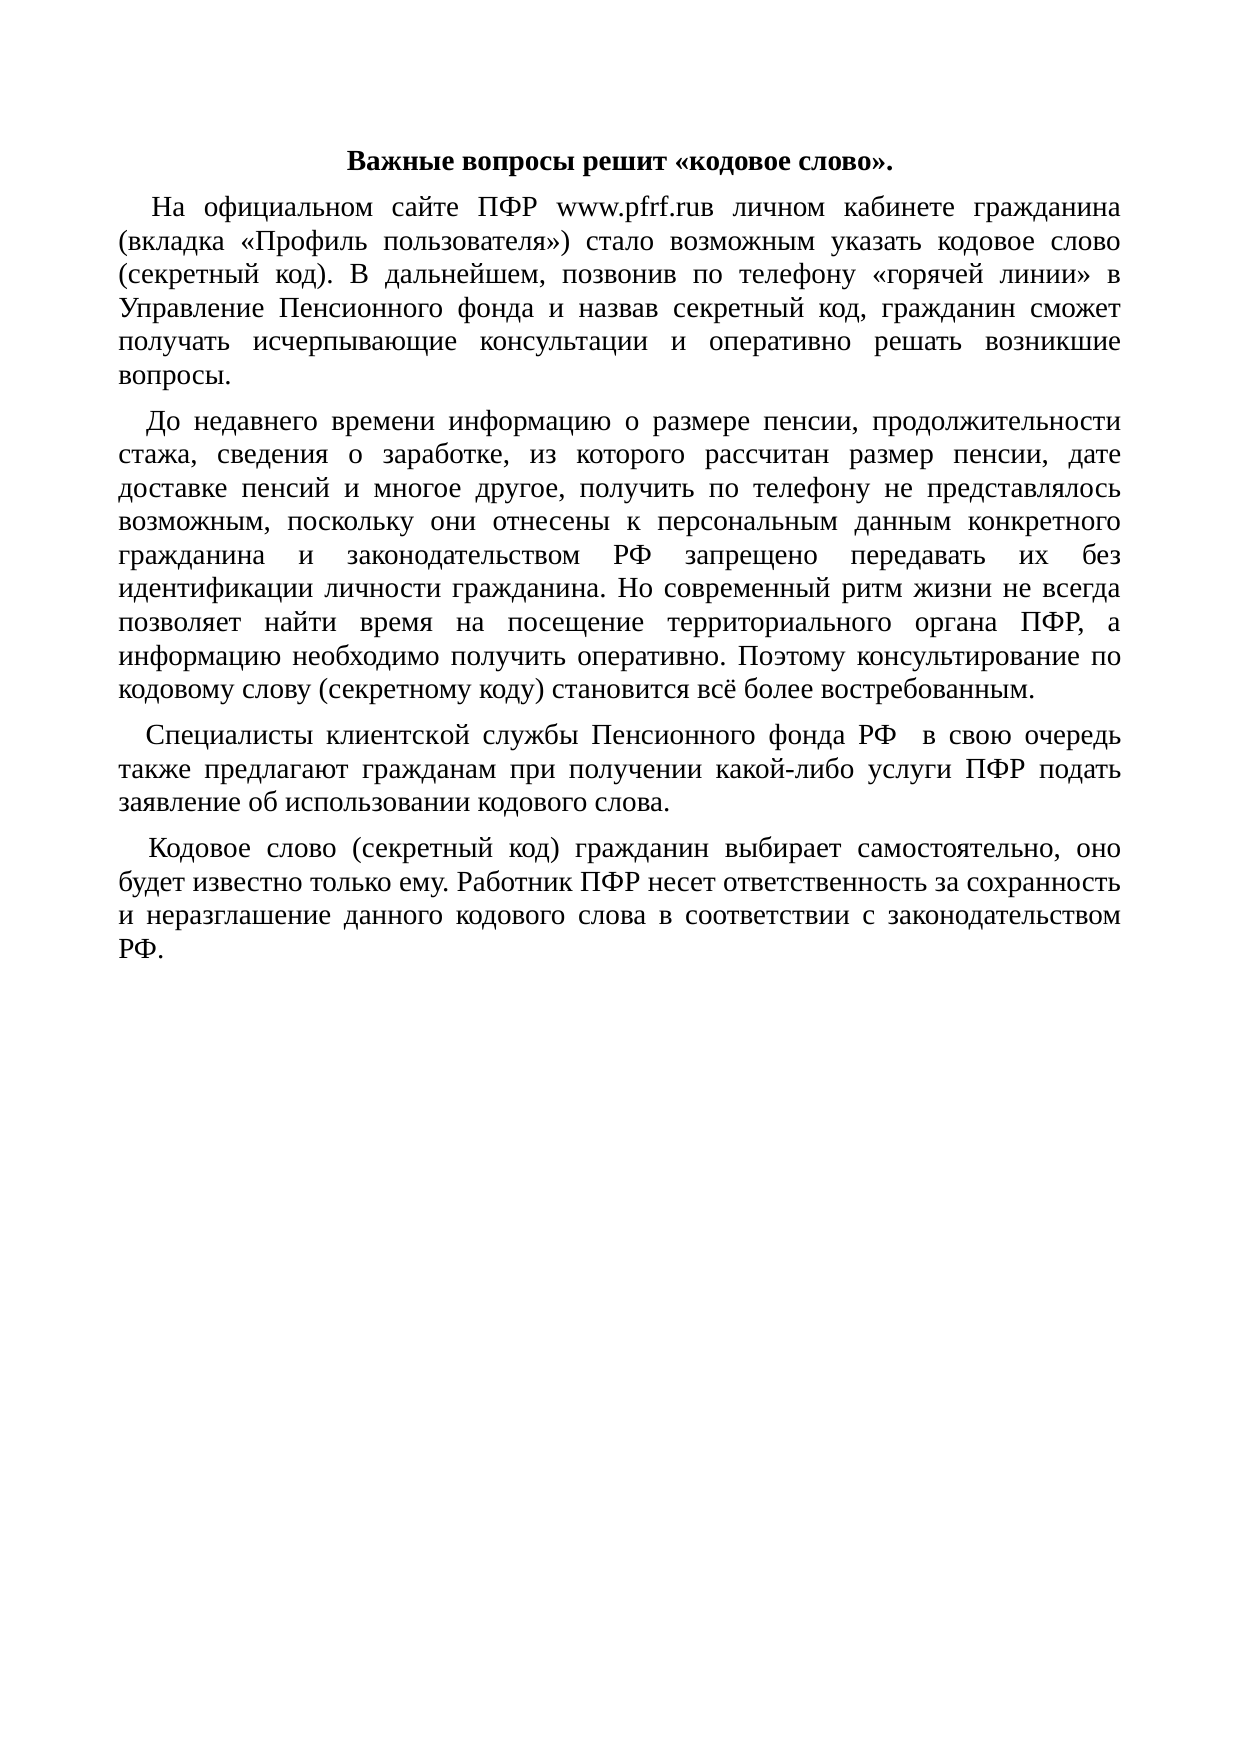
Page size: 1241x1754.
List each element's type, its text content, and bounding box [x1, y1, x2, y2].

text Специалисты клиентской службы Пенсионного фонда РФ в свою очередь также предлагают гражданам при получении какой-либо услуги ПФР подать заявление об использовании кодового слова. [118, 717, 1122, 818]
text Кодовое слово (секретный код) гражданин выбирает самостоятельно, оно будет известно только ему. Работник ПФР несет ответственность за сохранность и неразглашение данного кодового слова в соответствии с законодательством РФ. [118, 830, 1122, 964]
text На официальном сайте ПФР www.pfrf.ruв личном кабинете гражданина (вкладка «Профиль пользователя») стало возможным указать кодовое слово (секретный код). В дальнейшем, позвонив по телефону «горячей линии» в Управление Пенсионного фонда и назвав секретный код, гражданин сможет получать исчерпывающие консультации и оперативно решать возникшие вопросы. [118, 189, 1122, 390]
text До недавнего времени информацию о размере пенсии, продолжительности стажа, сведения о заработке, из которого рассчитан размер пенсии, дате доставке пенсий и многое другое, получить по телефону не представлялось возможным, поскольку они отнесены к персональным данным конкретного гражданина и законодательством РФ запрещено передавать их без идентификации личности гражданина. Но современный ритм жизни не всегда позволяет найти время на посещение территориального органа ПФР, а информацию необходимо получить оперативно. Поэтому консультирование по кодовому слову (секретному коду) становится всё более востребованным. [118, 403, 1122, 705]
subtitle Важные вопросы решит «кодовое слово». [118, 143, 1122, 177]
